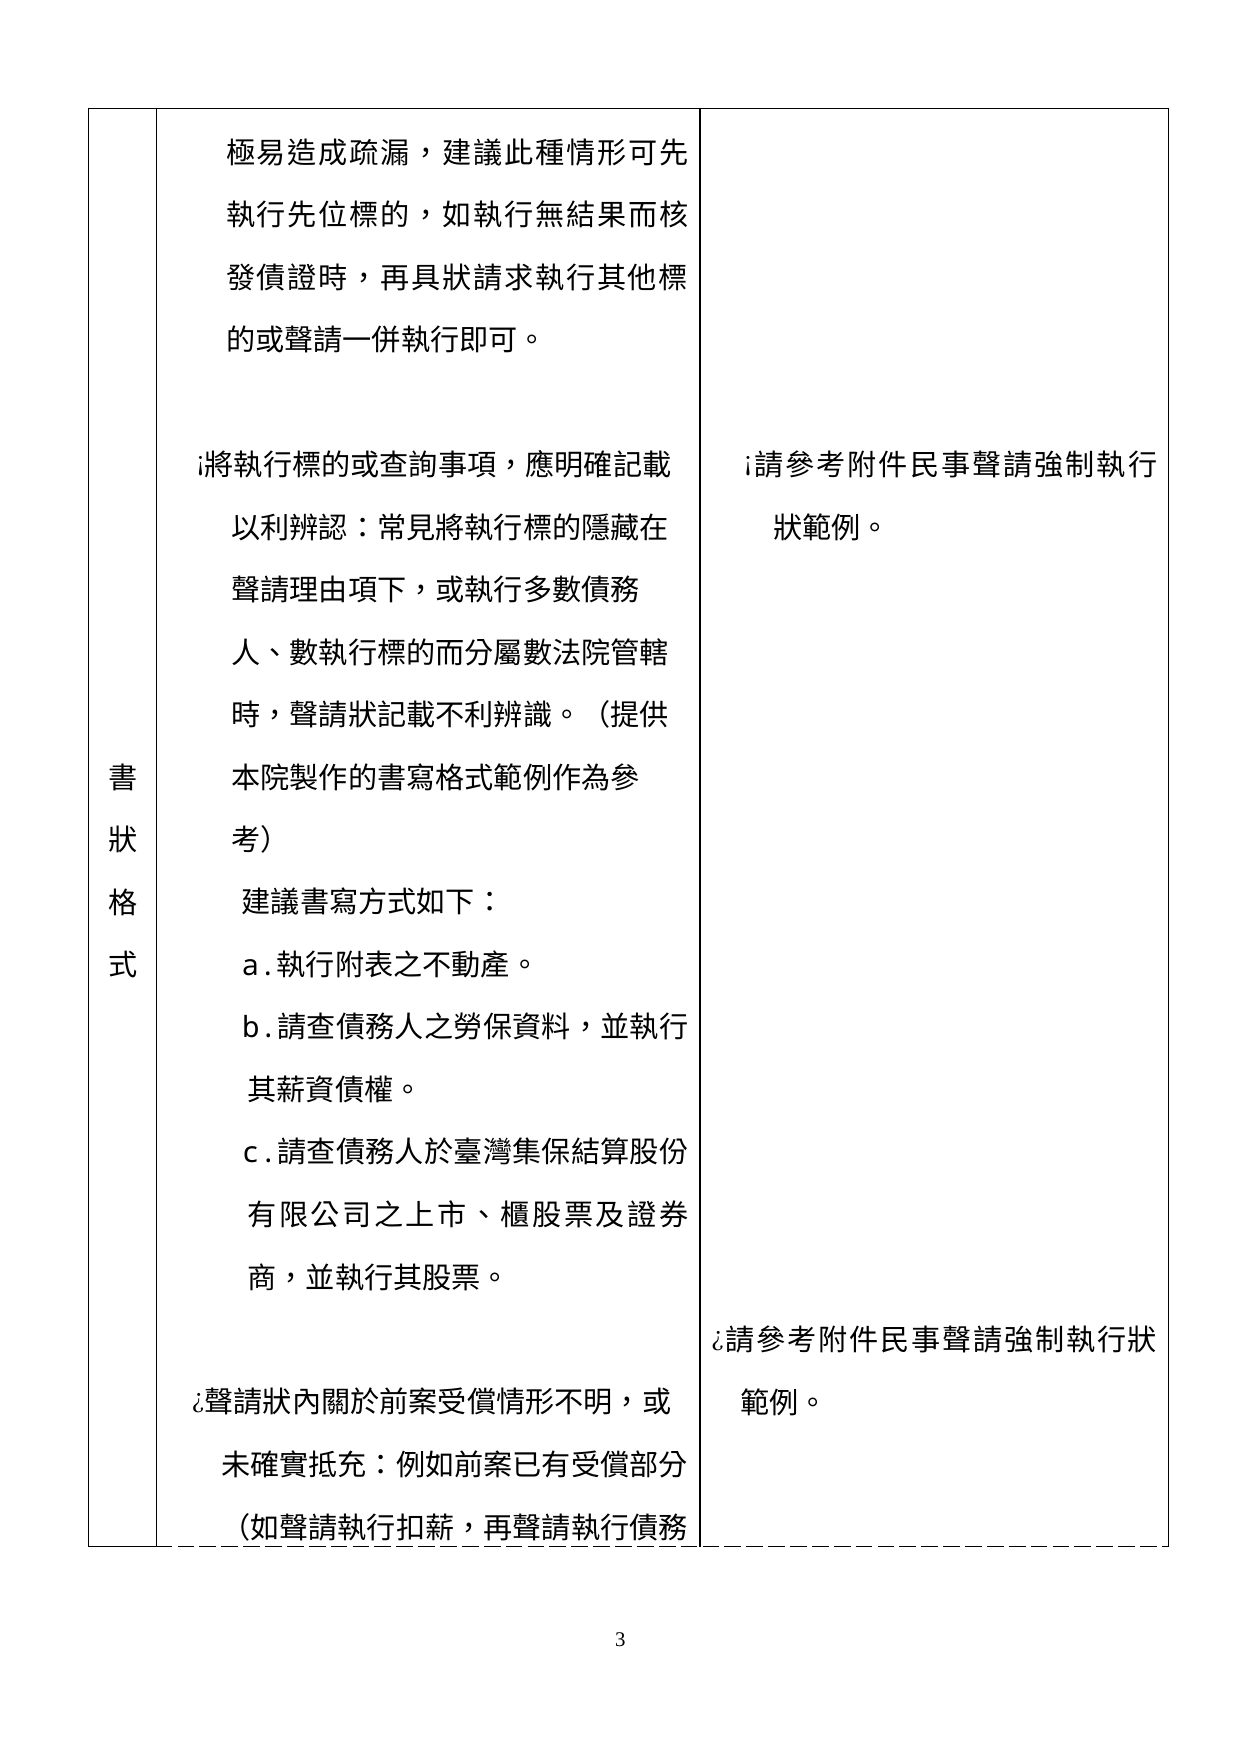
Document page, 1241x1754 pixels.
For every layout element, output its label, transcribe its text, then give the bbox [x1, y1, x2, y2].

table_cell 書狀 格式 [89, 109, 156, 1546]
table_cell 請參考附件民事聲請強制執行狀範例。 請參考附件民事聲請強制執行狀範例。 [701, 109, 1168, 1546]
table_cell 極易造成疏漏，建議此種情形可先執行先位標的，如執行無結果而核發債證時，再具狀請求執行其他標的或聲請一併執行即可。 將執行標的或查詢事項，應明確記載以利辨認：常見將執行標的隱藏在聲請理由項下，或執行多數債務人、數執行標的而分屬數法院管轄時，聲請狀記載不利辨識。（提供本院製作的書寫格式範例作為參考） 建議書寫方式如下： a.執行附表之不動產。 b.請查債務人之勞保資料，並執行其薪資債權。 c.請查債務人於臺灣集保結算股份有限公司之上市、櫃股票及證券商，並執行其股票。 聲請狀內關於前案受償情形不明，或未確實抵充：例如前案已有受償部分（如聲請執行扣薪，再聲請執行債務 [157, 109, 699, 1546]
